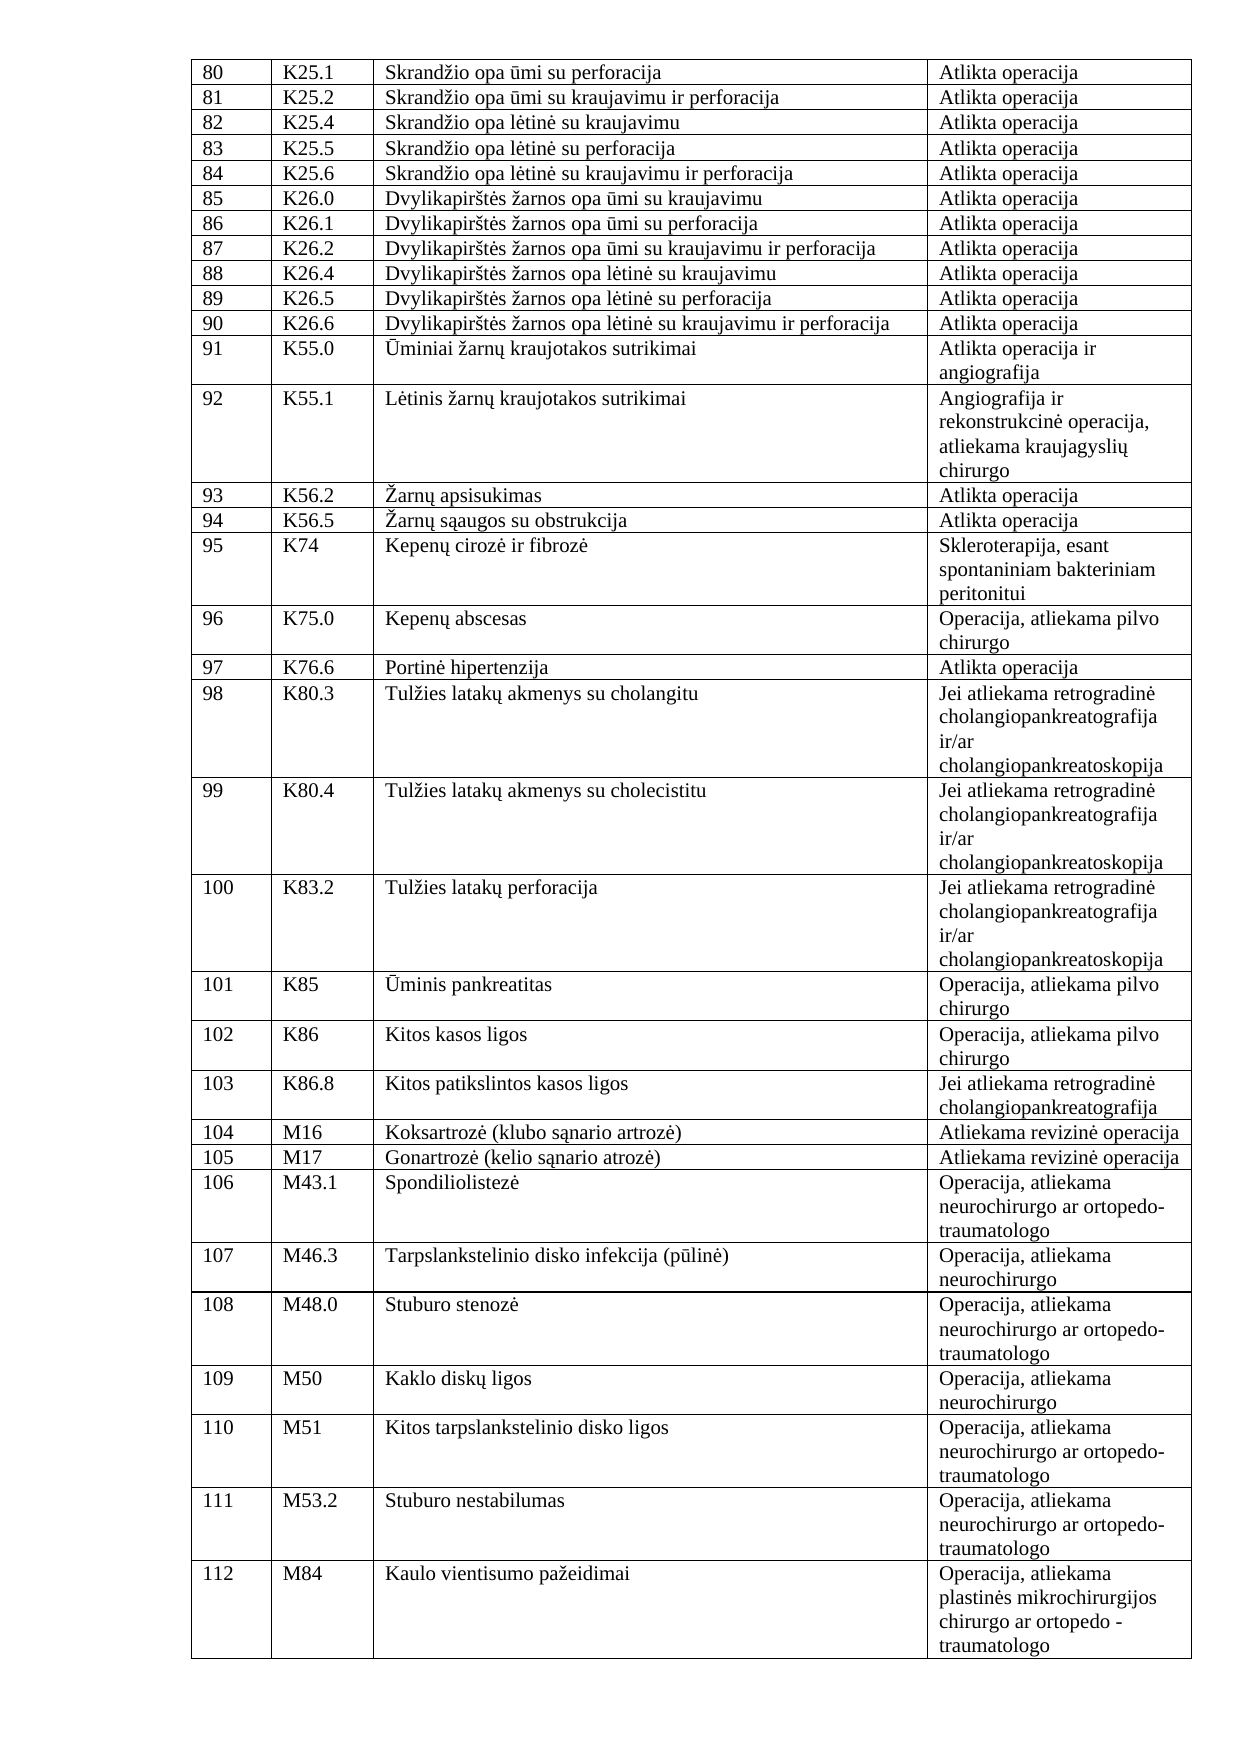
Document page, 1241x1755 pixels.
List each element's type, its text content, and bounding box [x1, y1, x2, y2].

table_cell K83.2 [272, 875, 373, 971]
table_cell Dvylikapirštės žarnos opa lėtinė su kraujavimu [374, 261, 927, 285]
table_cell Ūminis pankreatitas [374, 972, 927, 1020]
table_cell K26.5 [272, 286, 373, 310]
table_cell Jei atliekama retrogradinė cholangiopankreatografija ir/ar cholangiopankreatoskopija [928, 680, 1191, 777]
table_cell 80 [192, 60, 271, 84]
table_cell M16 [272, 1120, 373, 1144]
table_cell M17 [272, 1145, 373, 1169]
table_cell [186, 285, 191, 310]
table_cell Operacija, atliekama pilvo chirurgo [928, 606, 1191, 654]
table_cell Stuburo stenozė [374, 1293, 927, 1364]
table_cell 91 [192, 336, 271, 384]
table_cell Operacija, atliekama neurochirurgo [928, 1243, 1191, 1291]
table_cell K86.8 [272, 1071, 373, 1119]
table_cell Tulžies latakų akmenys su cholangitu [374, 680, 927, 777]
table_cell M84 [272, 1561, 373, 1657]
table_cell [186, 482, 191, 507]
table_cell 102 [192, 1021, 271, 1069]
table_cell 90 [192, 311, 271, 335]
table_cell 94 [192, 508, 271, 532]
table_cell 84 [192, 161, 271, 184]
table_cell Kitos tarpslankstelinio disko ligos [374, 1415, 927, 1487]
table_cell Skrandžio opa lėtinė su kraujavimu ir perforacija [374, 161, 927, 184]
table_cell Kepenų abscesas [374, 606, 927, 654]
table_cell M46.3 [272, 1243, 373, 1291]
table_cell [186, 210, 191, 235]
table_cell 87 [192, 236, 271, 260]
table_cell Operacija, atliekama neurochirurgo ar ortopedo-traumatologo [928, 1170, 1191, 1242]
table_cell M51 [272, 1415, 373, 1487]
table_cell M43.1 [272, 1170, 373, 1242]
table_cell Atliekama revizinė operacija [928, 1120, 1191, 1144]
table_cell 111 [192, 1488, 271, 1560]
table_cell [186, 679, 191, 777]
table_cell 97 [192, 655, 271, 679]
table_cell Atlikta operacija [928, 161, 1191, 184]
table_cell Operacija, atliekama pilvo chirurgo [928, 972, 1191, 1020]
table_cell Operacija, atliekama neurochirurgo ar ortopedo-traumatologo [928, 1488, 1191, 1560]
table_cell Koksartrozė (klubo sąnario artrozė) [374, 1120, 927, 1144]
table_cell Kitos patikslintos kasos ligos [374, 1071, 927, 1119]
table_cell Tarpslankstelinio disko infekcija (pūlinė) [374, 1243, 927, 1291]
table_cell K25.1 [272, 60, 373, 84]
table_cell Atlikta operacija [928, 655, 1191, 679]
table_cell Gonartrozė (kelio sąnario atrozė) [374, 1145, 927, 1169]
table_cell Tulžies latakų akmenys su cholecistitu [374, 778, 927, 874]
table_cell [186, 185, 191, 210]
table_cell [186, 1020, 191, 1069]
table_cell 106 [192, 1170, 271, 1242]
table_cell Kaulo vientisumo pažeidimai [374, 1561, 927, 1657]
table_cell 82 [192, 110, 271, 134]
table_cell [186, 1169, 191, 1242]
table_cell Spondiliolistezė [374, 1170, 927, 1242]
table_cell Operacija, atliekama pilvo chirurgo [928, 1021, 1191, 1069]
table_cell K76.6 [272, 655, 373, 679]
table_cell 92 [192, 385, 271, 482]
table_cell [186, 84, 191, 109]
table_cell M48.0 [272, 1293, 373, 1364]
table_cell Atliekama revizinė operacija [928, 1145, 1191, 1169]
table_cell Atlikta operacija [928, 261, 1191, 285]
table_cell Skrandžio opa lėtinė su kraujavimu [374, 110, 927, 134]
table_cell [186, 109, 191, 134]
table_cell [186, 1365, 191, 1414]
table_cell K26.1 [272, 211, 373, 235]
table_cell Atlikta operacija [928, 286, 1191, 310]
table_cell [186, 654, 191, 679]
table_cell Skrandžio opa ūmi su kraujavimu ir perforacija [374, 85, 927, 109]
table_cell K25.6 [272, 161, 373, 184]
table_cell K26.2 [272, 236, 373, 260]
table_cell Jei atliekama retrogradinė cholangiopankreatografija [928, 1071, 1191, 1119]
table_cell Dvylikapirštės žarnos opa ūmi su perforacija [374, 211, 927, 235]
table_cell 88 [192, 261, 271, 285]
table_cell [186, 1487, 191, 1560]
table_cell 103 [192, 1071, 271, 1119]
table_cell 107 [192, 1243, 271, 1291]
table_cell Jei atliekama retrogradinė cholangiopankreatografija ir/ar cholangiopankreatoskopija [928, 875, 1191, 971]
table_cell K55.1 [272, 385, 373, 482]
table_cell [186, 335, 191, 384]
table_cell 81 [192, 85, 271, 109]
table_cell Dvylikapirštės žarnos opa ūmi su kraujavimu [374, 186, 927, 210]
table_cell K85 [272, 972, 373, 1020]
table_cell Tulžies latakų perforacija [374, 875, 927, 971]
table_cell 85 [192, 186, 271, 210]
table_cell K86 [272, 1021, 373, 1069]
table_cell Kitos kasos ligos [374, 1021, 927, 1069]
table_cell [186, 1291, 191, 1364]
table_cell [186, 310, 191, 335]
table_cell [186, 971, 191, 1020]
table_cell [186, 777, 191, 874]
table_cell Dvylikapirštės žarnos opa ūmi su kraujavimu ir perforacija [374, 236, 927, 260]
table_cell 83 [192, 135, 271, 159]
table_cell Skrandžio opa lėtinė su perforacija [374, 135, 927, 159]
table_cell 108 [192, 1293, 271, 1364]
table_cell K26.0 [272, 186, 373, 210]
table_cell Operacija, atliekama neurochirurgo ar ortopedo-traumatologo [928, 1415, 1191, 1487]
table_cell 105 [192, 1145, 271, 1169]
table_cell Kepenų cirozė ir fibrozė [374, 533, 927, 605]
table_cell 112 [192, 1561, 271, 1657]
table_cell 104 [192, 1120, 271, 1144]
table_cell Kaklo diskų ligos [374, 1366, 927, 1414]
table_cell 99 [192, 778, 271, 874]
table_cell Stuburo nestabilumas [374, 1488, 927, 1560]
table_cell Skleroterapija, esant spontaniniam bakteriniam peritonitui [928, 533, 1191, 605]
table_cell Žarnų apsisukimas [374, 483, 927, 507]
table_cell Operacija, atliekama plastinės mikrochirurgijos chirurgo ar ortopedo - traumatologo [928, 1561, 1191, 1657]
table_cell [186, 1119, 191, 1144]
table_cell Angiografija ir rekonstrukcinė operacija, atliekama kraujagyslių chirurgo [928, 385, 1191, 482]
table_cell Lėtinis žarnų kraujotakos sutrikimai [374, 385, 927, 482]
table_cell Dvylikapirštės žarnos opa lėtinė su perforacija [374, 286, 927, 310]
table_cell Atlikta operacija [928, 60, 1191, 84]
table_cell Atlikta operacija [928, 110, 1191, 134]
table_cell Skrandžio opa ūmi su perforacija [374, 60, 927, 84]
table_cell 96 [192, 606, 271, 654]
table_cell Atlikta operacija [928, 85, 1191, 109]
table_cell [186, 160, 191, 184]
table_cell Atlikta operacija [928, 236, 1191, 260]
table_cell [186, 235, 191, 260]
table_cell K25.5 [272, 135, 373, 159]
table_cell 109 [192, 1366, 271, 1414]
table_cell 101 [192, 972, 271, 1020]
table_cell Jei atliekama retrogradinė cholangiopankreatografija ir/ar cholangiopankreatoskopija [928, 778, 1191, 874]
table_cell Portinė hipertenzija [374, 655, 927, 679]
table_cell K26.6 [272, 311, 373, 335]
table_cell [186, 384, 191, 482]
table_cell Dvylikapirštės žarnos opa lėtinė su kraujavimu ir perforacija [374, 311, 927, 335]
table_cell [186, 1414, 191, 1487]
table_cell [186, 605, 191, 654]
table_cell 86 [192, 211, 271, 235]
table_cell [186, 1070, 191, 1119]
table_cell K74 [272, 533, 373, 605]
table_cell Žarnų sąaugos su obstrukcija [374, 508, 927, 532]
table_cell 98 [192, 680, 271, 777]
table_cell K80.3 [272, 680, 373, 777]
table_cell [186, 874, 191, 971]
table_cell [186, 59, 191, 84]
table_cell K25.4 [272, 110, 373, 134]
table_cell Atlikta operacija [928, 483, 1191, 507]
table_cell Operacija, atliekama neurochirurgo [928, 1366, 1191, 1414]
table_cell K55.0 [272, 336, 373, 384]
table_cell [186, 134, 191, 159]
table_cell [186, 1242, 191, 1291]
table_cell Atlikta operacija [928, 311, 1191, 335]
table_cell Atlikta operacija [928, 508, 1191, 532]
table_cell Ūminiai žarnų kraujotakos sutrikimai [374, 336, 927, 384]
table_cell [186, 507, 191, 532]
table_cell Atlikta operacija ir angiografija [928, 336, 1191, 384]
table_cell Atlikta operacija [928, 211, 1191, 235]
table_cell 95 [192, 533, 271, 605]
table_cell M50 [272, 1366, 373, 1414]
table_cell Atlikta operacija [928, 135, 1191, 159]
table_cell [186, 1144, 191, 1169]
table_cell K80.4 [272, 778, 373, 874]
table_cell [186, 260, 191, 285]
table_cell [186, 1560, 191, 1657]
table_cell K26.4 [272, 261, 373, 285]
table_cell Operacija, atliekama neurochirurgo ar ortopedo-traumatologo [928, 1293, 1191, 1364]
table_cell 89 [192, 286, 271, 310]
table_cell 100 [192, 875, 271, 971]
table_cell K56.5 [272, 508, 373, 532]
table_cell 110 [192, 1415, 271, 1487]
table_cell 93 [192, 483, 271, 507]
table_cell [186, 532, 191, 605]
table_cell M53.2 [272, 1488, 373, 1560]
table_cell Atlikta operacija [928, 186, 1191, 210]
table_cell K56.2 [272, 483, 373, 507]
table_cell K75.0 [272, 606, 373, 654]
table_cell K25.2 [272, 85, 373, 109]
